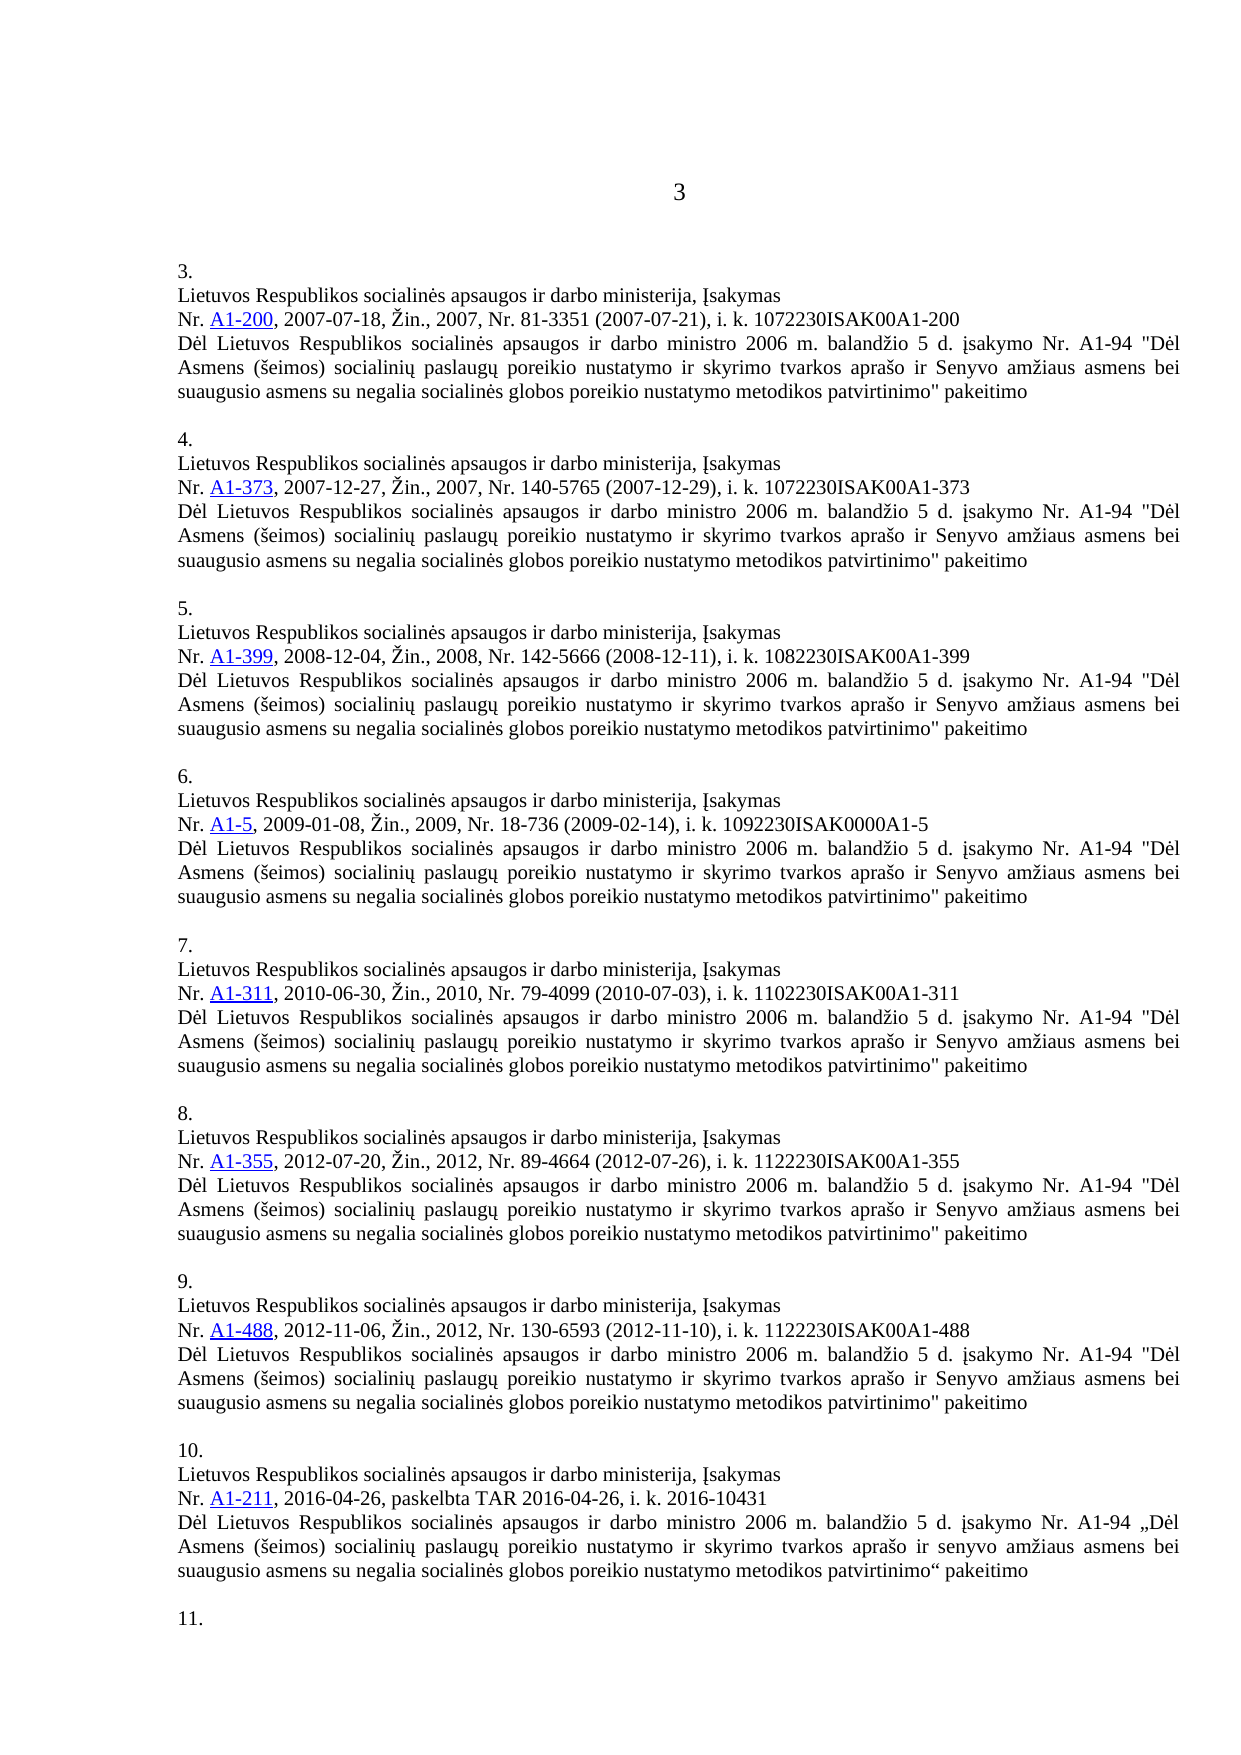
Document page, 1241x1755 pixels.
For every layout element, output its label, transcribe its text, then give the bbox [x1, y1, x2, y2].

text Dėl Lietuvos Respublikos socialinės apsaugos ir darbo ministro 2006 m. balandžio 5 d. įsakymo Nr. A1-94 „Dėl Asmens (šeimos) socialinių paslaugų poreikio nustatymo ir skyrimo tvarkos aprašo ir senyvo amžiaus asmens bei suaugusio asmens su negalia socialinės globos poreikio nustatymo metodikos patvirtinimo“ pakeitimo [177, 1510, 1181, 1582]
text 11. [177, 1606, 1181, 1630]
text Lietuvos Respublikos socialinės apsaugos ir darbo ministerija, Įsakymas [177, 451, 1181, 475]
text Nr. A1-488, 2012-11-06, Žin., 2012, Nr. 130-6593 (2012-11-10), i. k. 1122230ISAK00A1-488 [177, 1317, 1181, 1342]
text Dėl Lietuvos Respublikos socialinės apsaugos ir darbo ministro 2006 m. balandžio 5 d. įsakymo Nr. A1-94 "Dėl Asmens (šeimos) socialinių paslaugų poreikio nustatymo ir skyrimo tvarkos aprašo ir Senyvo amžiaus asmens bei suaugusio asmens su negalia socialinės globos poreikio nustatymo metodikos patvirtinimo" pakeitimo [177, 836, 1181, 908]
text Nr. A1-355, 2012-07-20, Žin., 2012, Nr. 89-4664 (2012-07-26), i. k. 1122230ISAK00A1-355 [177, 1149, 1181, 1173]
text Dėl Lietuvos Respublikos socialinės apsaugos ir darbo ministro 2006 m. balandžio 5 d. įsakymo Nr. A1-94 "Dėl Asmens (šeimos) socialinių paslaugų poreikio nustatymo ir skyrimo tvarkos aprašo ir Senyvo amžiaus asmens bei suaugusio asmens su negalia socialinės globos poreikio nustatymo metodikos patvirtinimo" pakeitimo [177, 1005, 1181, 1077]
text Lietuvos Respublikos socialinės apsaugos ir darbo ministerija, Įsakymas [177, 788, 1181, 812]
text Nr. A1-5, 2009-01-08, Žin., 2009, Nr. 18-736 (2009-02-14), i. k. 1092230ISAK0000A1-5 [177, 812, 1181, 836]
text Lietuvos Respublikos socialinės apsaugos ir darbo ministerija, Įsakymas [177, 957, 1181, 981]
text Dėl Lietuvos Respublikos socialinės apsaugos ir darbo ministro 2006 m. balandžio 5 d. įsakymo Nr. A1-94 "Dėl Asmens (šeimos) socialinių paslaugų poreikio nustatymo ir skyrimo tvarkos aprašo ir Senyvo amžiaus asmens bei suaugusio asmens su negalia socialinės globos poreikio nustatymo metodikos patvirtinimo" pakeitimo [177, 668, 1181, 740]
text Dėl Lietuvos Respublikos socialinės apsaugos ir darbo ministro 2006 m. balandžio 5 d. įsakymo Nr. A1-94 "Dėl Asmens (šeimos) socialinių paslaugų poreikio nustatymo ir skyrimo tvarkos aprašo ir Senyvo amžiaus asmens bei suaugusio asmens su negalia socialinės globos poreikio nustatymo metodikos patvirtinimo" pakeitimo [177, 1173, 1181, 1245]
text 9. [177, 1269, 1181, 1293]
text Lietuvos Respublikos socialinės apsaugos ir darbo ministerija, Įsakymas [177, 283, 1181, 307]
text Lietuvos Respublikos socialinės apsaugos ir darbo ministerija, Įsakymas [177, 1125, 1181, 1149]
text Nr. A1-373, 2007-12-27, Žin., 2007, Nr. 140-5765 (2007-12-29), i. k. 1072230ISAK00A1-373 [177, 475, 1181, 499]
text Lietuvos Respublikos socialinės apsaugos ir darbo ministerija, Įsakymas [177, 620, 1181, 644]
text Dėl Lietuvos Respublikos socialinės apsaugos ir darbo ministro 2006 m. balandžio 5 d. įsakymo Nr. A1-94 "Dėl Asmens (šeimos) socialinių paslaugų poreikio nustatymo ir skyrimo tvarkos aprašo ir Senyvo amžiaus asmens bei suaugusio asmens su negalia socialinės globos poreikio nustatymo metodikos patvirtinimo" pakeitimo [177, 331, 1181, 403]
text Nr. A1-200, 2007-07-18, Žin., 2007, Nr. 81-3351 (2007-07-21), i. k. 1072230ISAK00A1-200 [177, 307, 1181, 331]
text Lietuvos Respublikos socialinės apsaugos ir darbo ministerija, Įsakymas [177, 1462, 1181, 1486]
text 4. [177, 427, 1181, 451]
text Lietuvos Respublikos socialinės apsaugos ir darbo ministerija, Įsakymas [177, 1293, 1181, 1317]
text 5. [177, 596, 1181, 620]
text 8. [177, 1101, 1181, 1125]
text 10. [177, 1438, 1181, 1462]
text Nr. A1-211, 2016-04-26, paskelbta TAR 2016-04-26, i. k. 2016-10431 [177, 1486, 1181, 1510]
text 7. [177, 932, 1181, 957]
text Dėl Lietuvos Respublikos socialinės apsaugos ir darbo ministro 2006 m. balandžio 5 d. įsakymo Nr. A1-94 "Dėl Asmens (šeimos) socialinių paslaugų poreikio nustatymo ir skyrimo tvarkos aprašo ir Senyvo amžiaus asmens bei suaugusio asmens su negalia socialinės globos poreikio nustatymo metodikos patvirtinimo" pakeitimo [177, 499, 1181, 572]
text 3. [177, 259, 1181, 283]
text Nr. A1-399, 2008-12-04, Žin., 2008, Nr. 142-5666 (2008-12-11), i. k. 1082230ISAK00A1-399 [177, 644, 1181, 668]
text Dėl Lietuvos Respublikos socialinės apsaugos ir darbo ministro 2006 m. balandžio 5 d. įsakymo Nr. A1-94 "Dėl Asmens (šeimos) socialinių paslaugų poreikio nustatymo ir skyrimo tvarkos aprašo ir Senyvo amžiaus asmens bei suaugusio asmens su negalia socialinės globos poreikio nustatymo metodikos patvirtinimo" pakeitimo [177, 1342, 1181, 1414]
text 6. [177, 764, 1181, 788]
text Nr. A1-311, 2010-06-30, Žin., 2010, Nr. 79-4099 (2010-07-03), i. k. 1102230ISAK00A1-311 [177, 981, 1181, 1005]
